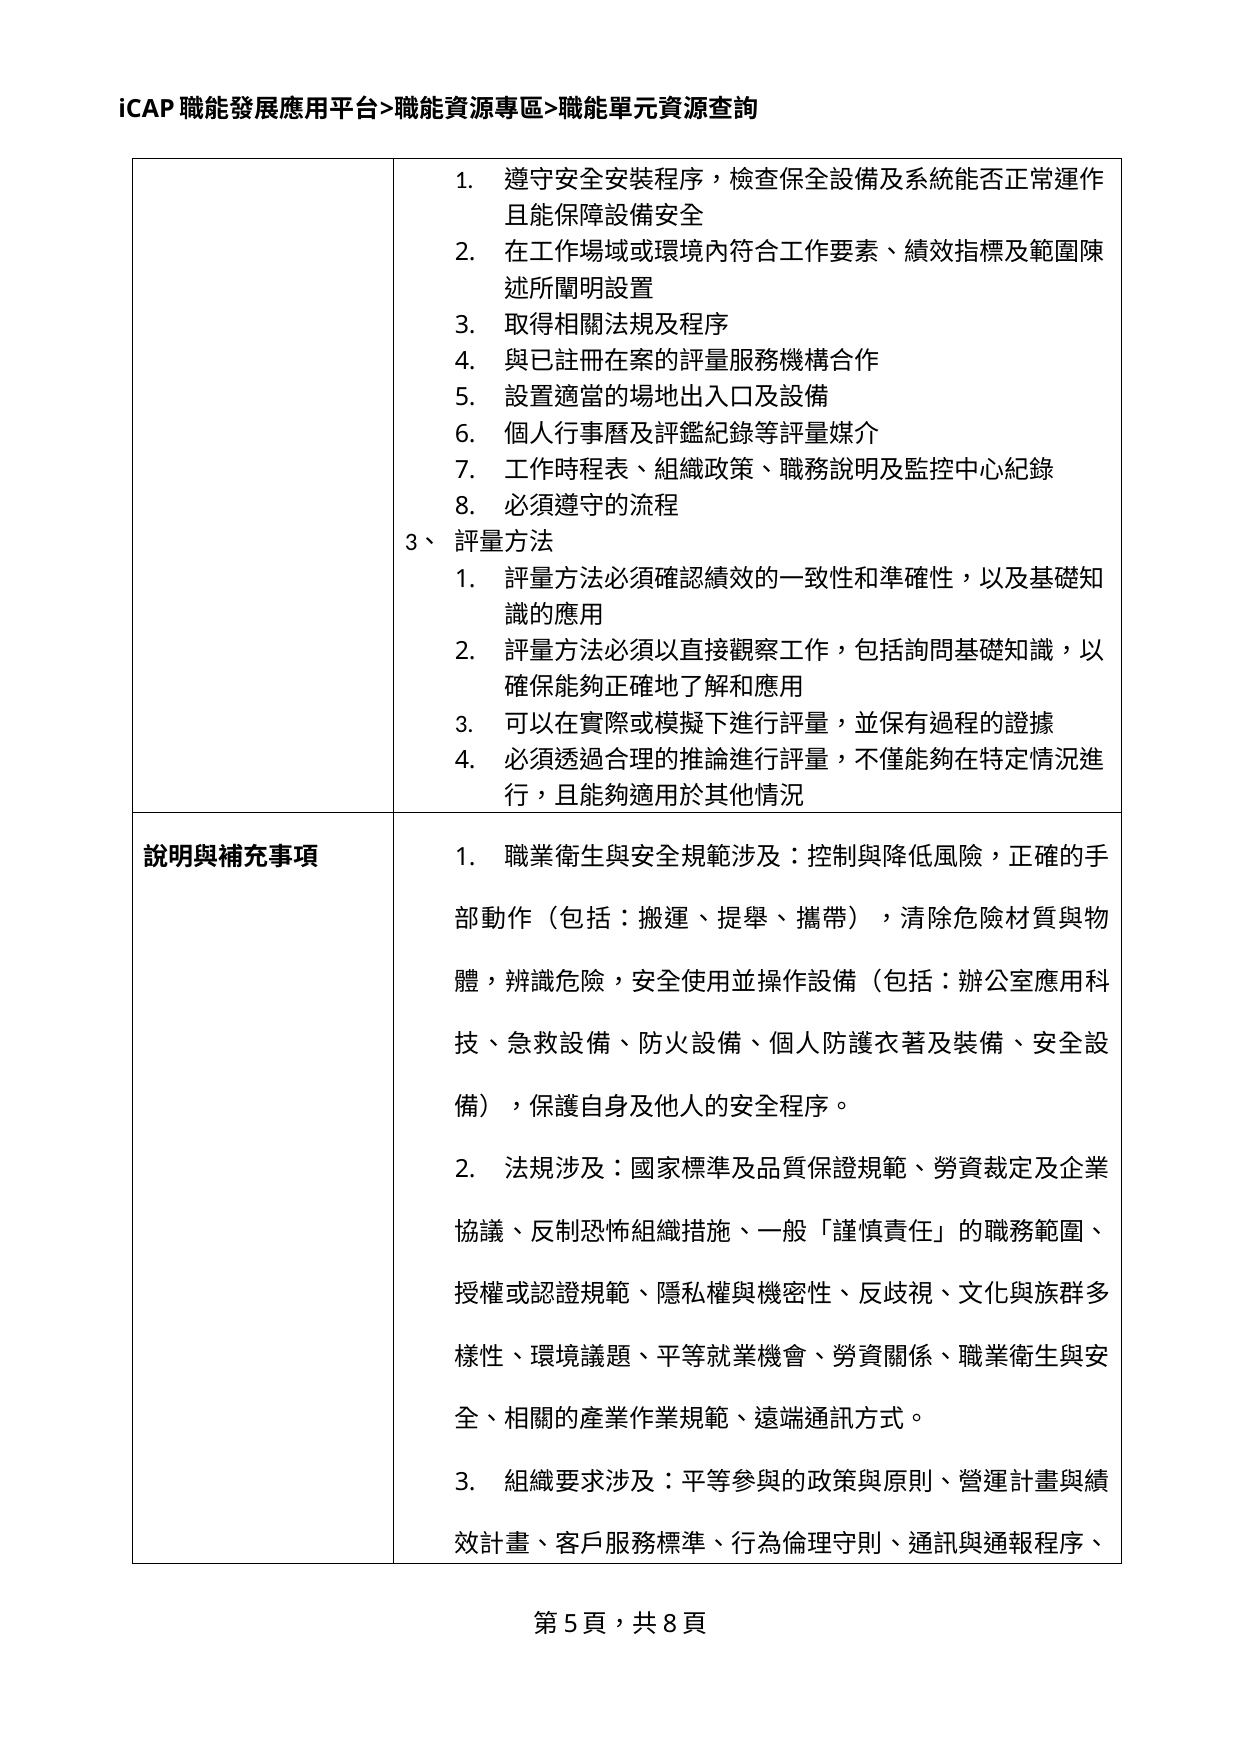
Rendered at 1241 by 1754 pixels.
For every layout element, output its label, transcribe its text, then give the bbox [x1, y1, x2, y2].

table_cell 說明與補充事項 [133, 813, 393, 1563]
table_cell 評量證據 套用適當的方法並使用正確的工具及設備，確認位置、固定並安裝各種保全設備及系統 清理及儲藏工具與設備，將工作現場回復成乾淨安全的狀態 完成與安裝作業相關的文件 解讀並遵守所有適用的規、授權規範 遵守相關立法、法規、標準、業務守則，制定並管理個人工作優先項目的安全做法和組織政策和程序 評量情境與資源 遵守安全安裝程序，檢查保全設備及系統能否正常運作且能保障設備安全 在工作場域或環境內符合工作要素、績效指標及範圍陳述所闡明設置 取得相關法規及程序 與已註冊在案的評量服務機構合作 設置適當的場地出入口及設備 個人行事曆及評鑑紀錄等評量媒介 工作時程表、組織政策、職務說明及監控中心紀錄 必須遵守的流程 評量方法 評量方法必須確認績效的一致性和準確性，以及基礎知識的應用 評量方法必須以直接觀察工作，包括詢問基礎知識，以確保能夠正確地了解和應用 可以在實際或模擬下進行評量，並保有過程的證據 必須透過合理的推論進行評量，不僅能夠在特定情況進行，且能夠適用於其他情況 [394, 159, 1121, 812]
table_cell 職業衛生與安全規範涉及：控制與降低風險，正確的手部動作（包括：搬運、提舉、攜帶），清除危險材質與物體，辨識危險，安全使用並操作設備（包括：辦公室應用科技、急救設備、防火設備、個人防護衣著及裝備、安全設備），保護自身及他人的安全程序。 法規涉及：國家標準及品質保證規範、勞資裁定及企業協議、反制恐怖組織措施、一般「謹慎責任」的職務範圍、授權或認證規範、隱私權與機密性、反歧視、文化與族群多樣性、環境議題、平等就業機會、勞資關係、職業衛生與安全、相關的產業作業規範、遠端通訊方式。 組織要求涉及：平等參與的政策與原則、營運計畫與績效計畫、客戶服務標準、行為倫理守則、通訊與通報程序、客訴與糾紛解決程序、緊急事件撤離程序、勞資雙方的權利義務、環境管理方案（包括：廢棄物處理、回收再利用原則）、職業衛生與安全政策與程序、隱私權與資訊機密性、品質保證與持續改進之流程與標準、資源考量要素與程序、保全人員的職責與功能、標準作業程序、資料的保存與銷毀、設備及系統的使用與維護。 生物辨識意指：用來識別或驗證個人身分並得以數據呈現的生理特徵或個人行為特色。 生物辨識系統為：從個人身上採集生物辨識樣本、從樣本擷取生物辨識數據、與一種以上的參考模板比較、判定配對品質、指明是否已完成身分識別或身分驗證。 生物辨識系統包括： 資料擷取裝置：攝影機（錄像、紅外線錄像、單一影像）、內嵌晶片或讀取器的周邊裝置、麥克風、光學掃描器。 生物辨識伺服器 硬體 互聯的基礎設施 軟體：執行生物辨識驗證及登入功能的伺服器驗證軟體及與資料擷取裝置有關的軟體。 隱私權法規包括：資訊隱私權保護原則及隱私權保護原則 相關人士包括：生物辨識技術專家、客戶、同事、資訊科技專家、主管。 資源包括：通訊設備、電腦、手工具、個人防護裝備及衣著、軟體及硬體、測試儀器（萬用表）。 資訊包括：目前的系統趨勢資料、系統設置圖及安裝紀錄、系統故障歷史紀錄、系統規格開發時程、系統測試資料。 溝通包括：面對面、群體互動、以不同語言溝通、口頭報告、定期開會、閱讀、討論紀錄、表達清楚直接、使用輔助科技、透過口譯員、視覺溝通或書面溝通及以接受訊息端需求書寫。 人際關係技巧包含：主動聆聽、不予批判的中立態度、尊重而不歧視、建設性的意見回饋、控制語氣及肢體語言、知曉文化差異而謹慎使用言語及表達想法、展現彈性與調解的意願、有效的語言及非語言溝通、保持專業形象、提供充足的詢問及回答時間、反思與概述、雙向互動、使用充滿信心與合作意願的正面語言。 社會與文化差異涉及：服裝與個人儀態、飲食、語言、宗教、社會風俗習慣、傳統習俗、價值觀及信仰。 系統性故障辨識方法包含：漸進式故障隔離、檢核可用資料及資訊、使用方法學及驗證問題的存在。 故障辨識方法包括：設備所配備的程式、功能性測試及目視檢查。 適當的格式為符合特殊需求的格式，例如：字體放大版。 紀錄及報告包括電腦、手寫及其他適當的組織通訊系統，應載明活動報告、故障及診斷、操作細節、技術資料及規格及測試與檢驗結果。 [394, 813, 1121, 1563]
table_cell [133, 159, 393, 812]
